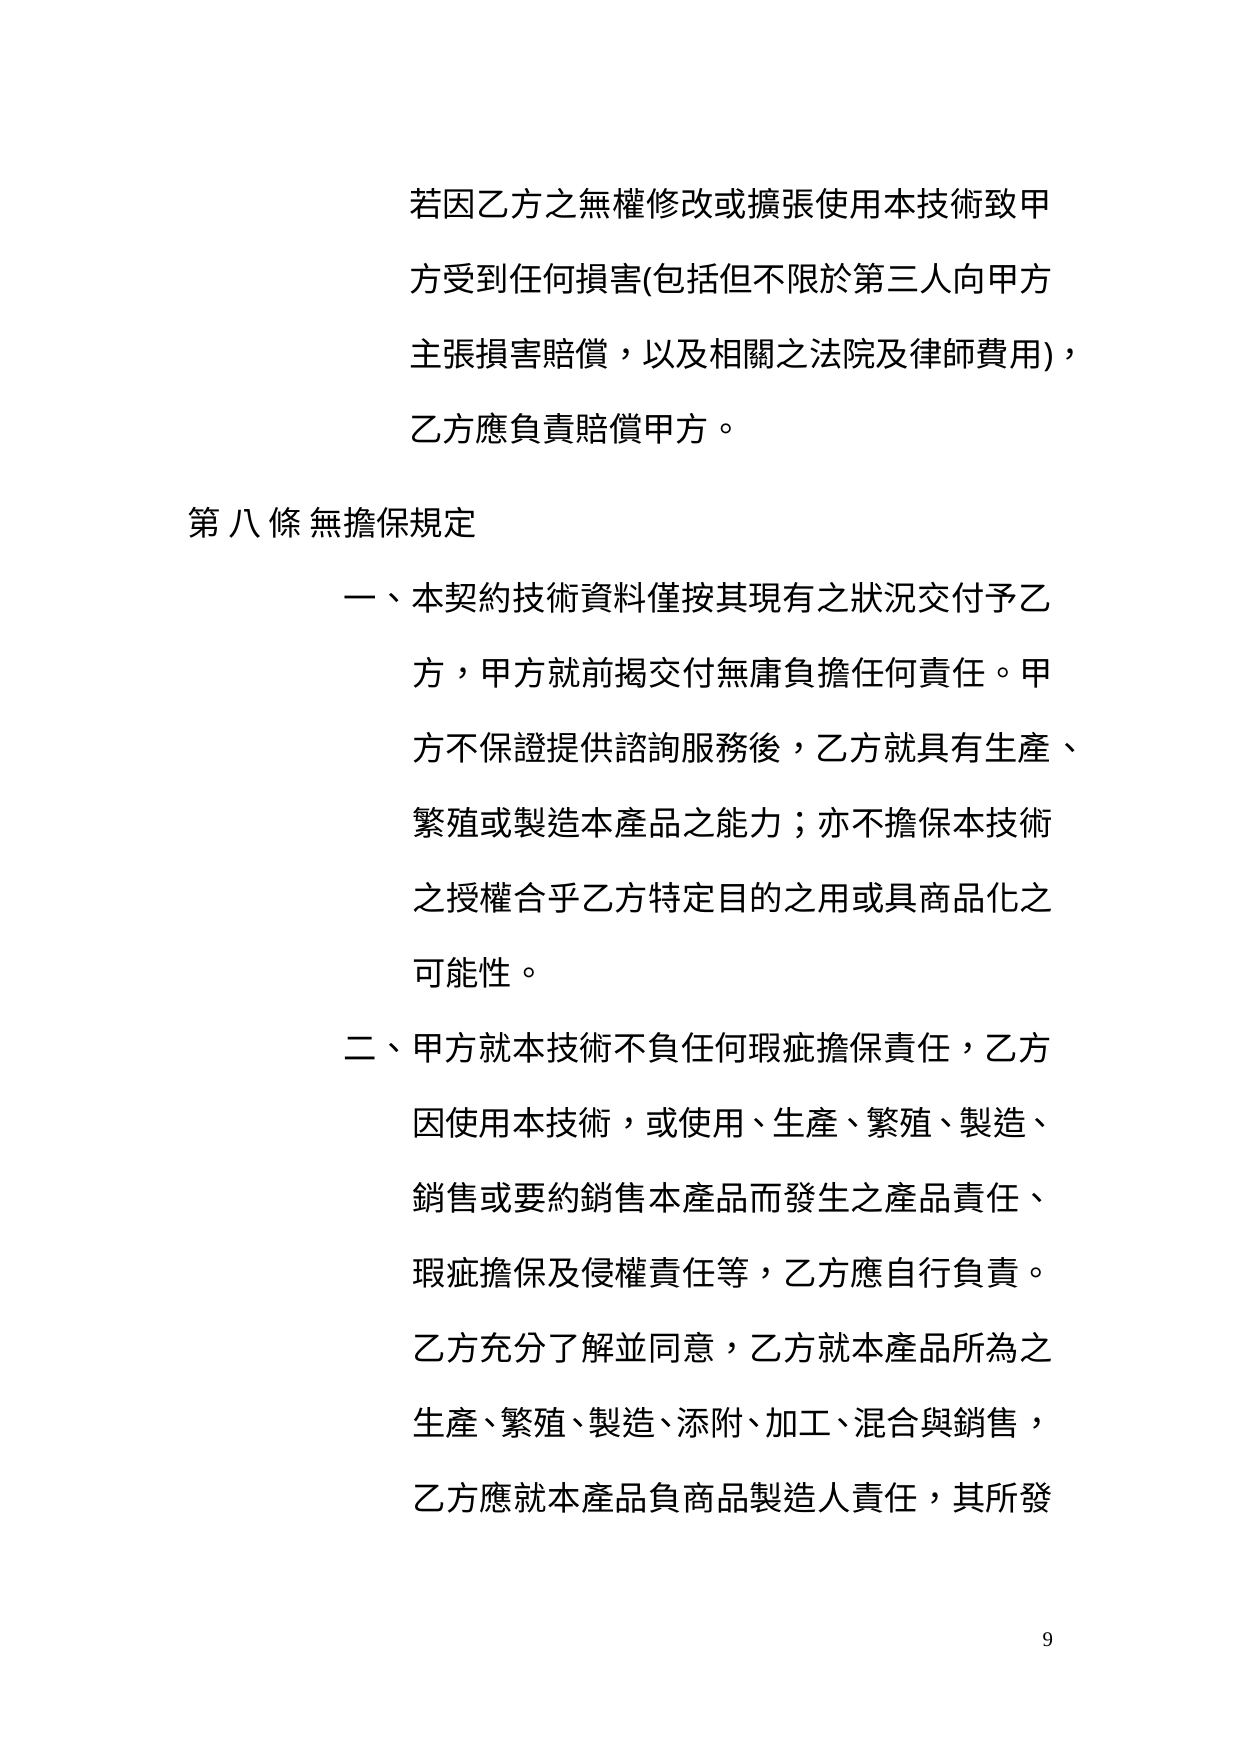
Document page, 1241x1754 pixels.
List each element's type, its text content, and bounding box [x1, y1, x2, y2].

text 五、乙方同意並承認其因使用本技術而生產、繁殖、製造或銷售本產品，或因修改本技術，或添加、擴張使用本產品致侵害第三人之專利權、著作權、營業秘密或其他智慧財產權時，或致乙方或第三人發生任何損害時，除甲方有故意或重大過失外，甲方無須負擔任何責任。若因乙方之無權修改或擴張使用本技術致甲方受到任何損害(包括但不限於第三人向甲方主張損害賠償，以及相關之法院及律師費用)，乙方應負責賠償甲方。 [341, 164, 1053, 464]
subtitle 第 八 條 無擔保規定 [187, 483, 1053, 558]
text 一、本契約技術資料僅按其現有之狀況交付予乙方，甲方就前揭交付無庸負擔任何責任。甲方不保證提供諮詢服務後，乙方就具有生產、繁殖或製造本產品之能力；亦不擔保本技術之授權合乎乙方特定目的之用或具商品化之可能性。 [343, 558, 1053, 1008]
text 二、甲方就本技術不負任何瑕疵擔保責任，乙方因使用本技術，或使用、生產、繁殖、製造、銷售或要約銷售本產品而發生之產品責任、瑕疵擔保及侵權責任等，乙方應自行負責。乙方充分了解並同意，乙方就本產品所為之生產、繁殖、製造、添附、加工、混合與銷售，乙方應就本產品負商品製造人責任，其所發生之一切費用應由乙方給付，乙方向第三人主張權利時，亦同。如乙方產品造成甲方之損害，包括但不限於甲方因消費訴訟、司法機關或主管機關之調查所支出之賠償、補償、律師費、行政成本等，乙方均應負擔之。 [343, 1008, 1053, 1533]
